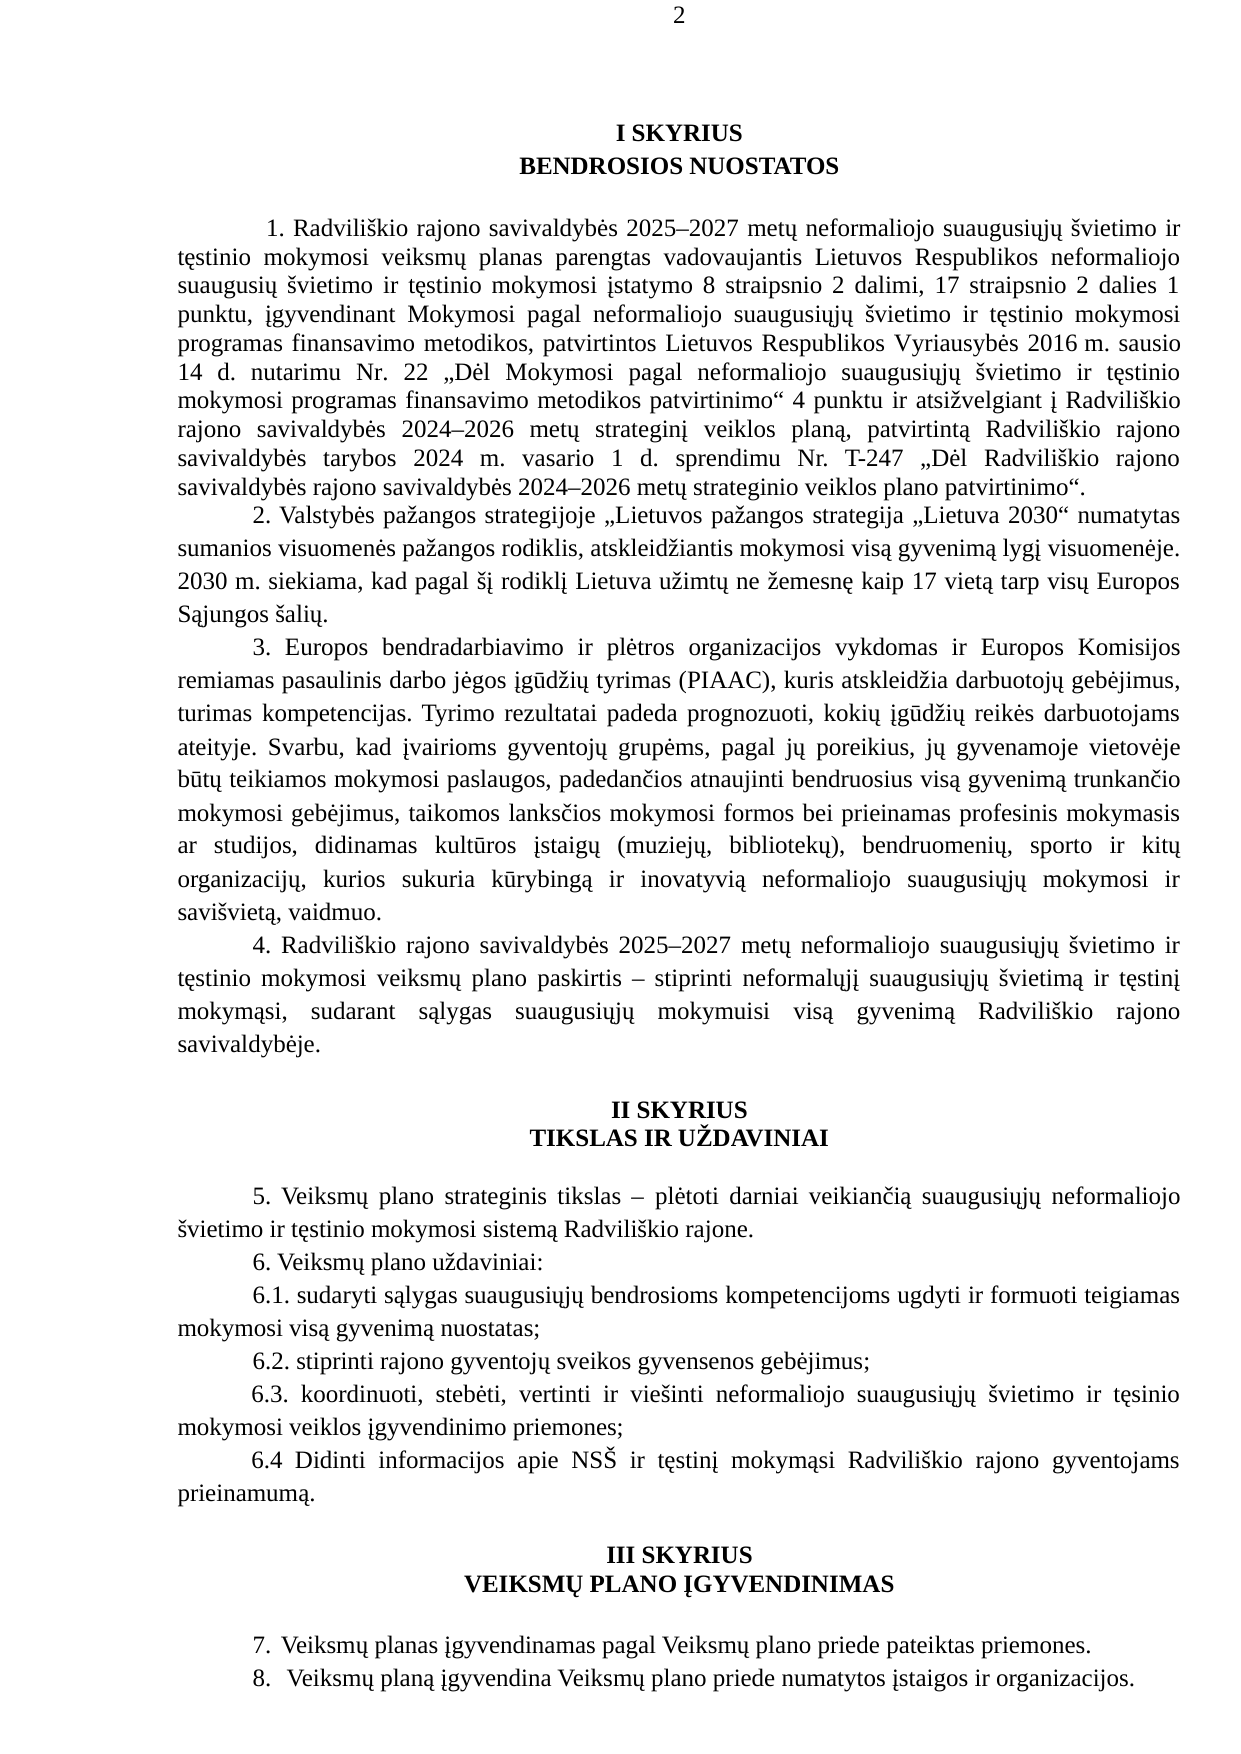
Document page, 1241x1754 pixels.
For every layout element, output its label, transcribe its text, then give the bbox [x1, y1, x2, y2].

text 6. Veiksmų plano uždaviniai: [177, 1247, 1181, 1276]
text III SKYRIUS [177, 1540, 1181, 1569]
text 6.1. sudaryti sąlygas suaugusiųjų bendrosioms kompetencijoms ugdyti ir formuoti teigiamas mokymosi visą gyvenimą nuostatas; [177, 1280, 1181, 1342]
text 8. Veiksmų planą įgyvendina Veiksmų plano priede numatytos įstaigos ir organizacijos. [252, 1663, 1181, 1692]
text 4. Radviliškio rajono savivaldybės 2025–2027 metų neformaliojo suaugusiųjų švietimo ir tęstinio mokymosi veiksmų plano paskirtis – stiprinti neformalųjį suaugusiųjų švietimą ir tęstinį mokymąsi, sudarant sąlygas suaugusiųjų mokymuisi visą gyvenimą Radviliškio rajono savivaldybėje. [177, 930, 1181, 1057]
text 3. Europos bendradarbiavimo ir plėtros organizacijos vykdomas ir Europos Komisijos remiamas pasaulinis darbo jėgos įgūdžių tyrimas (PIAAC), kuris atskleidžia darbuotojų gebėjimus, turimas kompetencijas. Tyrimo rezultatai padeda prognozuoti, kokių įgūdžių reikės darbuotojams ateityje. Svarbu, kad įvairioms gyventojų grupėms, pagal jų poreikius, jų gyvenamoje vietovėje būtų teikiamos mokymosi paslaugos, padedančios atnaujinti bendruosius visą gyvenimą trunkančio mokymosi gebėjimus, taikomos lanksčios mokymosi formos bei prieinamas profesinis mokymasis ar studijos, didinamas kultūros įstaigų (muziejų, bibliotekų), bendruomenių, sporto ir kitų organizacijų, kurios sukuria kūrybingą ir inovatyvią neformaliojo suaugusiųjų mokymosi ir savišvietą, vaidmuo. [177, 632, 1181, 925]
text 6.4 Didinti informacijos apie NSŠ ir tęstinį mokymąsi Radviliškio rajono gyventojams prieinamumą. [177, 1445, 1181, 1507]
text TIKSLAS IR UŽDAVINIAI [177, 1123, 1181, 1152]
text 5. Veiksmų plano strateginis tikslas – plėtoti darniai veikiančią suaugusiųjų neformaliojo švietimo ir tęstinio mokymosi sistemą Radviliškio rajone. [177, 1181, 1181, 1243]
text VEIKSMŲ PLANO ĮGYVENDINIMAS [177, 1569, 1181, 1597]
text 2030 m. siekiama, kad pagal šį rodiklį Lietuva užimtų ne žemesnę kaip 17 vietą tarp visų Europos Sąjungos šalių. [177, 566, 1181, 628]
text II SKYRIUS [177, 1095, 1181, 1123]
text 7. Veiksmų planas įgyvendinamas pagal Veiksmų plano priede pateiktas priemones. [252, 1631, 1181, 1659]
text I SKYRIUS [177, 118, 1181, 147]
text BENDROSIOS NUOSTATOS [177, 151, 1181, 180]
text 2. Valstybės pažangos strategijoje „Lietuvos pažangos strategija „Lietuva 2030“ numatytas sumanios visuomenės pažangos rodiklis, atskleidžiantis mokymosi visą gyvenimą lygį visuomenėje. [177, 500, 1181, 562]
text 6.3. koordinuoti, stebėti, vertinti ir viešinti neformaliojo suaugusiųjų švietimo ir tęsinio mokymosi veiklos įgyvendinimo priemones; [177, 1379, 1181, 1441]
text 6.2. stiprinti rajono gyventojų sveikos gyvensenos gebėjimus; [177, 1346, 1181, 1375]
text 1. Radviliškio rajono savivaldybės 2025–2027 metų neformaliojo suaugusiųjų švietimo ir tęstinio mokymosi veiksmų planas parengtas vadovaujantis Lietuvos Respublikos neformaliojo suaugusių švietimo ir tęstinio mokymosi įstatymo 8 straipsnio 2 dalimi, 17 straipsnio 2 dalies 1 punktu, įgyvendinant Mokymosi pagal neformaliojo suaugusiųjų švietimo ir tęstinio mokymosi programas finansavimo metodikos, patvirtintos Lietuvos Respublikos Vyriausybės 2016 m. sausio 14 d. nutarimu Nr. 22 „Dėl Mokymosi pagal neformaliojo suaugusiųjų švietimo ir tęstinio mokymosi programas finansavimo metodikos patvirtinimo“ 4 punktu ir atsižvelgiant į Radviliškio rajono savivaldybės 2024–2026 metų strateginį veiklos planą, patvirtintą Radviliškio rajono savivaldybės tarybos 2024 m. vasario 1 d. sprendimu Nr. T-247 „Dėl Radviliškio rajono savivaldybės rajono savivaldybės 2024–2026 metų strateginio veiklos plano patvirtinimo“. [177, 213, 1181, 500]
